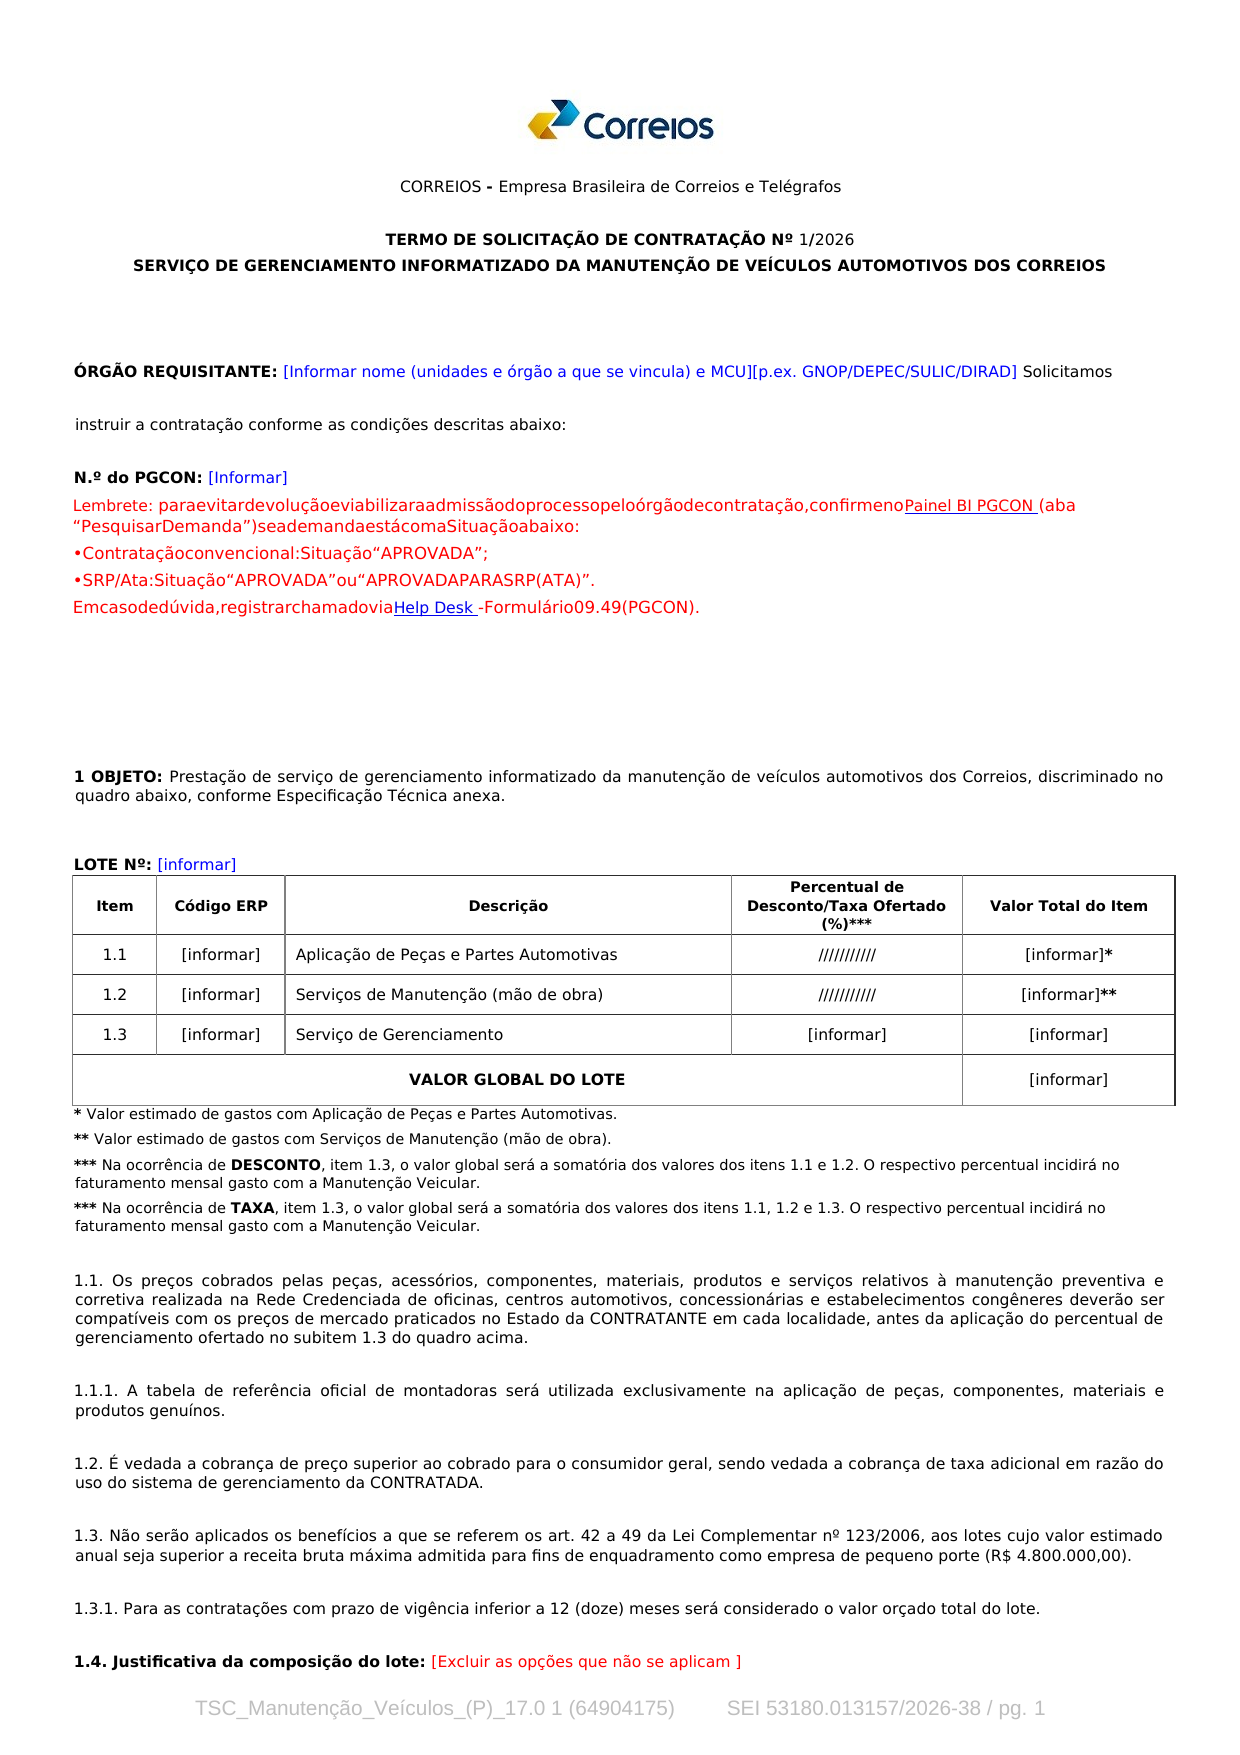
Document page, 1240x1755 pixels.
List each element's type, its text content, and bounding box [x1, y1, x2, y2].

text 1.1.1. A tabela de referência oficial de montadoras será utilizada exclusivamente na aplicação de peças, componentes, materiais e produtos genuínos. [74, 1382, 1166, 1420]
text ÓRGÃO REQUISITANTE: [Informar nome (unidades e órgão a que se vincula) e MCU][p.ex. GNOP/DEPEC/SULIC/DIRAD] Solicitamos instruir a contratação conforme as condições descritas abaixo: [74, 363, 1116, 434]
table_cell [732, 1055, 962, 1104]
table_cell [informar] [157, 975, 284, 1014]
text Emcasodedúvida,registrarchamadoviaHelp Desk -Formulário09.49(PGCON). [72, 598, 1185, 617]
text •SRP/Ata:Situação“APROVADA”ou“APROVADAPARASRP(ATA)”. [72, 571, 1185, 590]
table_cell 1.2 [73, 975, 156, 1014]
text ** Valor estimado de gastos com Serviços de Manutenção (mão de obra). [74, 1131, 1171, 1148]
table_cell VALOR GLOBAL DO LOTE [73, 1055, 732, 1104]
table_cell 1.1 [73, 935, 156, 974]
text 1.3. Não serão aplicados os benefícios a que se referem os art. 42 a 49 da Lei Complementar nº 123/2006, aos lotes cujo valor estimado anual seja superior a receita bruta máxima admitida para fins de enquadramento como empresa de pequeno porte (R$ 4.800.000,00). [74, 1527, 1166, 1565]
table_cell [informar]* [963, 935, 1174, 974]
table_cell /////////// [732, 935, 962, 974]
table_cell /////////// [732, 975, 962, 1014]
table_cell [informar] [963, 1015, 1174, 1054]
text 1.3.1. Para as contratações com prazo de vigência inferior a 12 (doze) meses será considerado o valor orçado total do lote. [74, 1599, 1166, 1618]
table_header Percentual de Desconto/Taxa Ofertado (%)*** [732, 876, 962, 934]
table_cell 1.3 [73, 1015, 156, 1054]
text * Valor estimado de gastos com Aplicação de Peças e Partes Automotivas. [74, 1106, 1171, 1122]
text TERMO DE SOLICITAÇÃO DE CONTRATAÇÃO Nº 1/2026 [69, 231, 1171, 249]
text N.º do PGCON: [Informar] [74, 469, 1185, 488]
table_cell [informar]** [963, 975, 1174, 1014]
text 1 OBJETO: Prestação de serviço de gerenciamento informatizado da manutenção de veículos automotivos dos Correios, discriminado no quadro abaixo, conforme Especificação Técnica anexa. [74, 768, 1166, 805]
text •Contrataçãoconvencional:Situação“APROVADA”; [72, 544, 1185, 563]
text CORREIOS - Empresa Brasileira de Correios e Telégrafos [69, 177, 1172, 196]
table_header Código ERP [157, 876, 284, 934]
table_cell Aplicação de Peças e Partes Automotivas [286, 935, 731, 974]
text 1.2. É vedada a cobrança de preço superior ao cobrado para o consumidor geral, sendo vedada a cobrança de taxa adicional em razão do uso do sistema de gerenciamento da CONTRATADA. [74, 1455, 1166, 1492]
table_cell Serviço de Gerenciamento [286, 1015, 731, 1054]
table_cell [informar] [157, 935, 284, 974]
text SERVIÇO DE GERENCIAMENTO INFORMATIZADO DA MANUTENÇÃO DE VEÍCULOS AUTOMOTIVOS DOS CORREIOS [69, 257, 1171, 275]
text Lembrete: paraevitardevoluçãoeviabilizaraadmissãodoprocessopeloórgãodecontratação,confirmenoPainel BI PGCON (aba “PesquisarDemanda”)seademandaestácomaSituaçãoabaixo: [72, 496, 1185, 536]
table_header Valor Total do Item [963, 876, 1174, 934]
text *** Na ocorrência de TAXA, item 1.3, o valor global será a somatória dos valores dos itens 1.1, 1.2 e 1.3. O respectivo percentual incidirá no faturamento mensal gasto com a Manutenção Veicular. [74, 1200, 1171, 1235]
table_cell [informar] [157, 1015, 284, 1054]
table_header Descrição [286, 876, 731, 934]
text 1.1. Os preços cobrados pelas peças, acessórios, componentes, materiais, produtos e serviços relativos à manutenção preventiva e corretiva realizada na Rede Credenciada de oficinas, centros automotivos, concessionárias e estabelecimentos congêneres deverão ser compatíveis com os preços de mercado praticados no Estado da CONTRATANTE em cada localidade, antes da aplicação do percentual de gerenciamento ofertado no subitem 1.3 do quadro acima. [74, 1271, 1166, 1347]
text 1.4. Justificativa da composição do lote: [Excluir as opções que não se aplicam ] [74, 1653, 1185, 1671]
text LOTE Nº: [informar] [74, 856, 1185, 874]
table_cell Serviços de Manutenção (mão de obra) [286, 975, 731, 1014]
text *** Na ocorrência de DESCONTO, item 1.3, o valor global será a somatória dos valores dos itens 1.1 e 1.2. O respectivo percentual incidirá no faturamento mensal gasto com a Manutenção Veicular. [74, 1157, 1171, 1191]
table_cell [informar] [963, 1055, 1174, 1104]
table_cell [informar] [732, 1015, 962, 1054]
table_header Item [73, 876, 156, 934]
